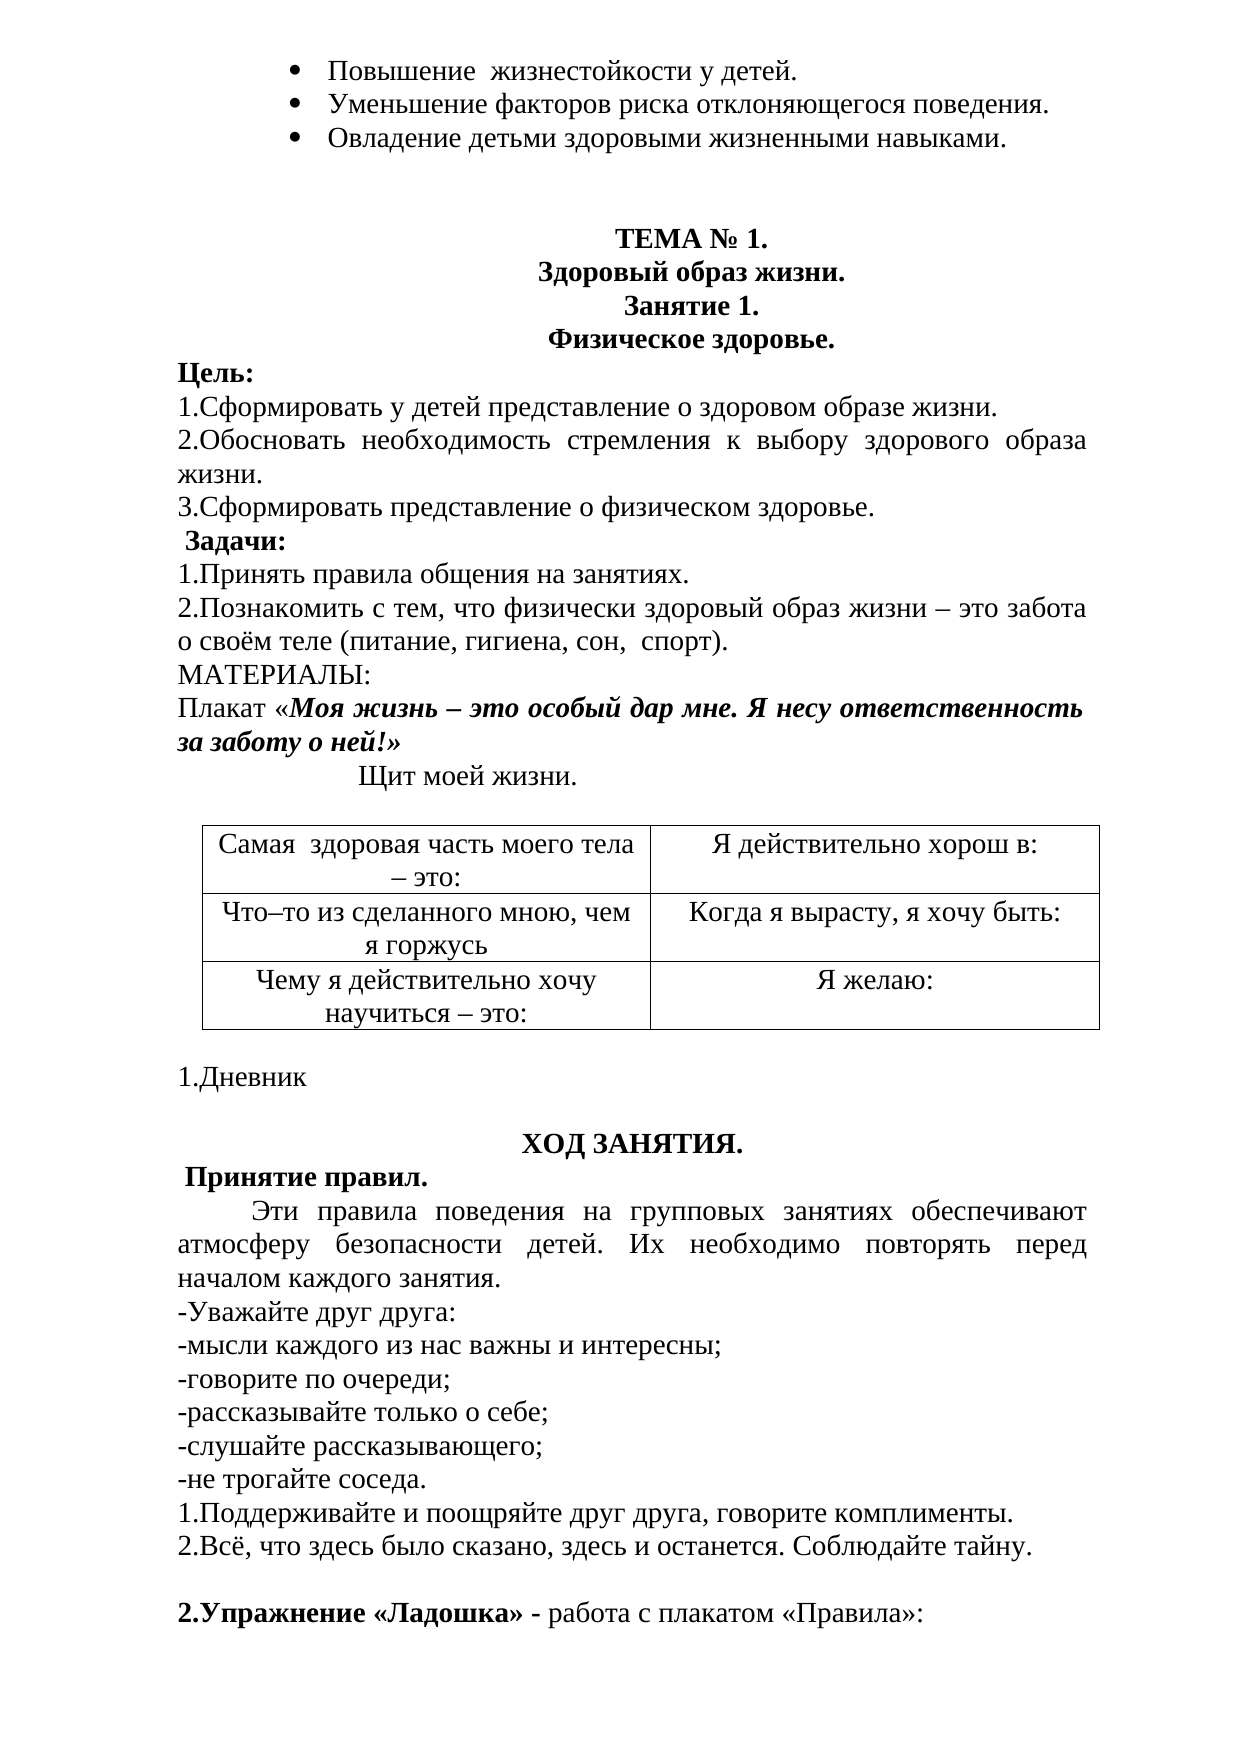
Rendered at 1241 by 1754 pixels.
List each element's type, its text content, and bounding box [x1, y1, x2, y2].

text -мысли каждого из нас важны и интересны; [177, 1327, 1087, 1361]
list Повышение жизнестойкости у детей. [290, 53, 1087, 87]
text 1.Дневник [177, 1059, 1087, 1092]
text -Уважайте друг друга: [177, 1294, 1087, 1327]
text Задачи: [177, 523, 1087, 556]
text ТЕМА № 1. [177, 221, 1087, 254]
text Плакат «Моя жизнь – это особый дар мне. Я несу ответственность за заботу о ней!» [177, 691, 1087, 758]
text 3.Сформировать представление о физическом здоровье. [177, 489, 1087, 523]
text 1.Сформировать у детей представление о здоровом образе жизни. [177, 389, 1087, 422]
text Эти правила поведения на групповых занятиях обеспечивают атмосферу безопасности детей. Их необходимо повторять перед началом каждого занятия. [177, 1193, 1087, 1294]
text -говорите по очереди; [177, 1361, 1087, 1394]
table_cell Чему я действительно хочу научиться – это: [203, 962, 650, 1029]
text 1.Поддерживайте и поощряйте друг друга, говорите комплименты. [177, 1495, 1087, 1528]
list Уменьшение факторов риска отклоняющегося поведения. [290, 87, 1087, 120]
text Щит моей жизни. [215, 758, 1087, 791]
text ХОД ЗАНЯТИЯ. [177, 1126, 1087, 1159]
list Овладение детьми здоровыми жизненными навыками. [290, 120, 1087, 154]
text -слушайте рассказывающего; [177, 1428, 1087, 1461]
text 1.Принять правила общения на занятиях. [177, 556, 1087, 590]
text Физическое здоровье. [177, 322, 1087, 355]
text МАТЕРИАЛЫ: [177, 657, 1087, 691]
table_header Я действительно хорош в: [651, 826, 1099, 893]
text 2.Всё, что здесь было сказано, здесь и останется. Соблюдайте тайну. [177, 1528, 1087, 1562]
text Занятие 1. [177, 288, 1087, 322]
text Здоровый образ жизни. [177, 254, 1087, 288]
text 2.Познакомить с тем, что физически здоровый образ жизни – это забота о своём теле (питание, гигиена, сон, спорт). [177, 590, 1087, 657]
table_cell Что–то из сделанного мною, чем я горжусь [203, 894, 650, 961]
table_cell Я желаю: [651, 962, 1099, 1029]
table_header Самая здоровая часть моего тела – это: [203, 826, 650, 893]
text -рассказывайте только о себе; [177, 1394, 1087, 1428]
text 2.Обосновать необходимость стремления к выбору здорового образа жизни. [177, 422, 1087, 489]
text Цель: [177, 355, 1087, 389]
text -не трогайте соседа. [177, 1461, 1087, 1495]
text Принятие правил. [177, 1159, 1087, 1193]
text 2.Упражнение «Ладошка» - работа с плакатом «Правила»: [177, 1596, 1087, 1629]
table_cell Когда я вырасту, я хочу быть: [651, 894, 1099, 961]
